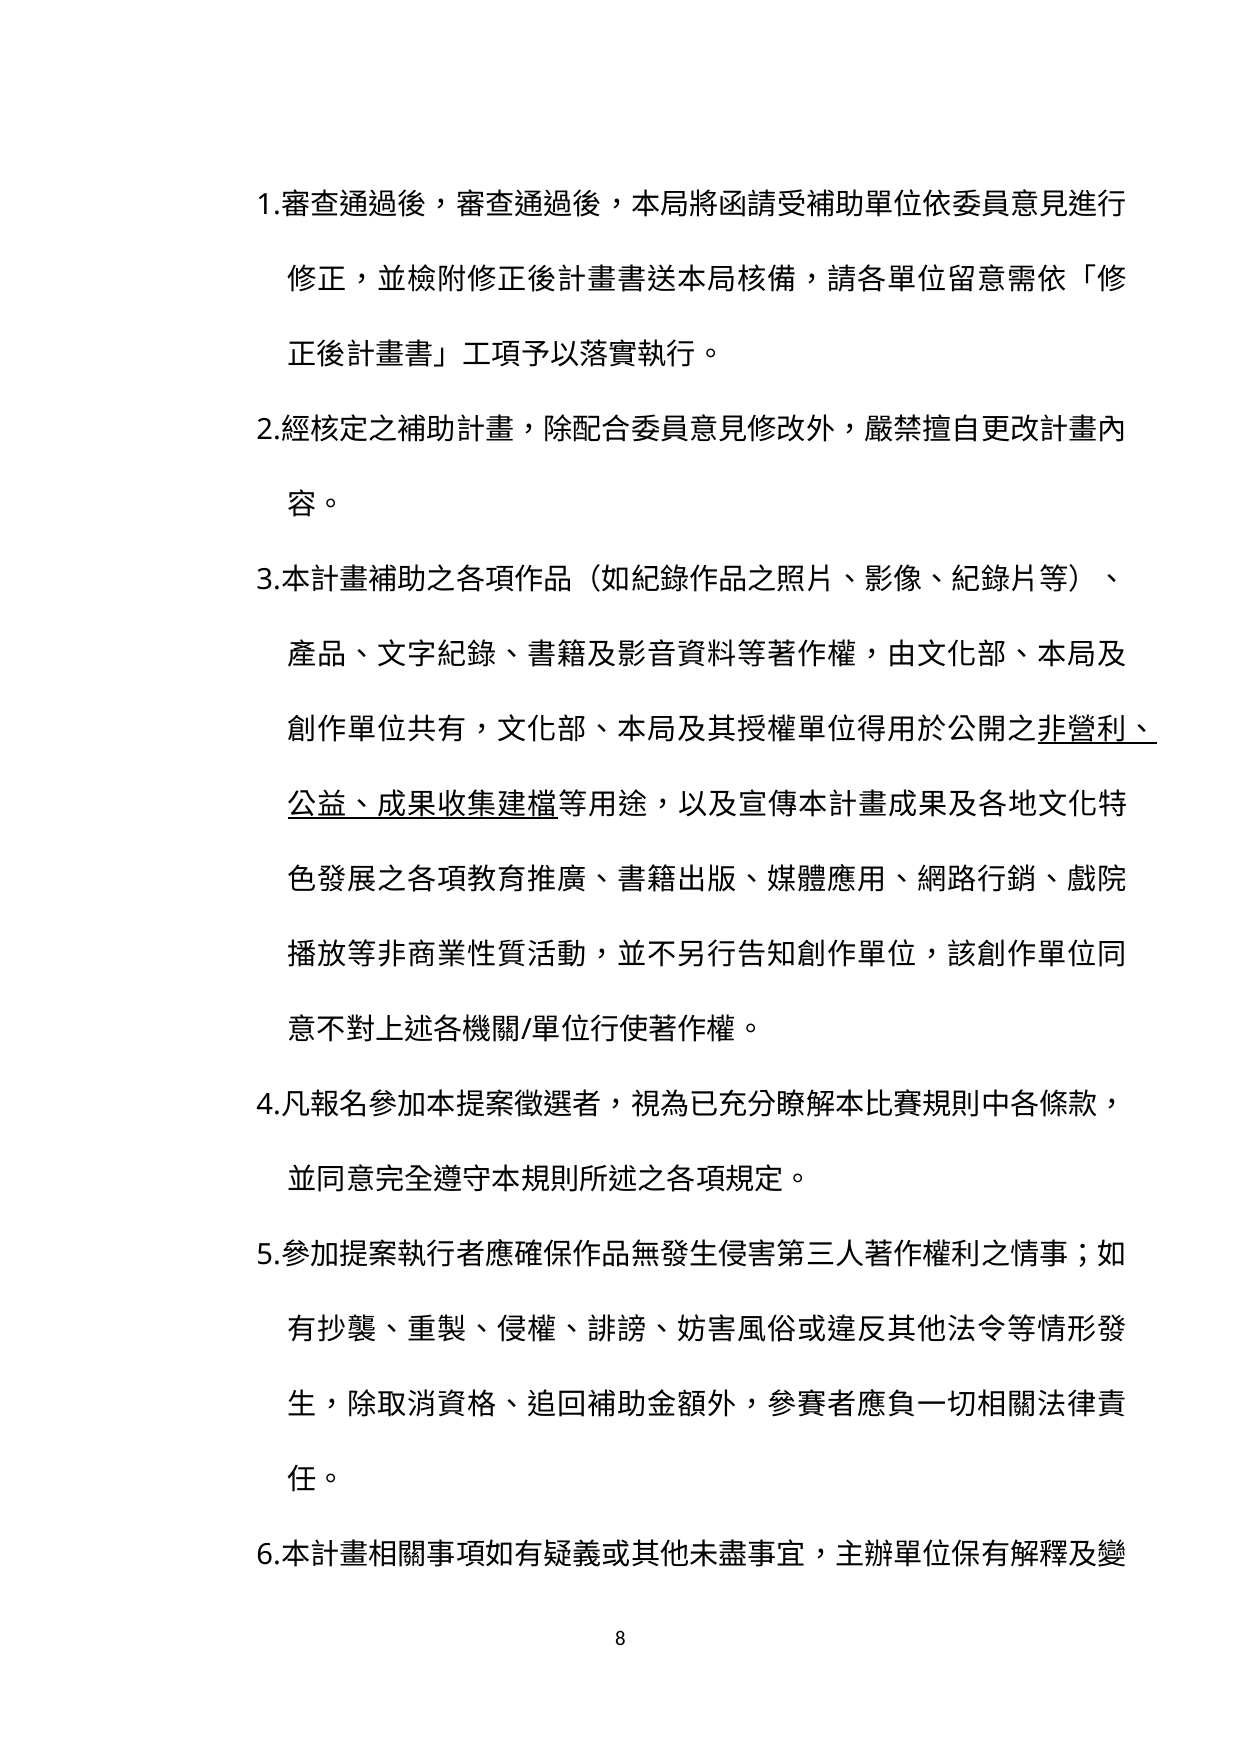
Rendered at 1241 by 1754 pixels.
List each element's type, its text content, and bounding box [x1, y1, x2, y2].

text 5.參加提案執行者應確保作品無發生侵害第三人著作權利之情事；如有抄襲、重製、侵權、誹謗、妨害風俗或違反其他法令等情形發生，除取消資格、追回補助金額外，參賽者應負一切相關法律責任。 [256, 1214, 1128, 1514]
text 2.經核定之補助計畫，除配合委員意見修改外，嚴禁擅自更改計畫內容。 [256, 389, 1128, 539]
text 3.本計畫補助之各項作品（如紀錄作品之照片、影像、紀錄片等）、產品、文字紀錄、書籍及影音資料等著作權，由文化部、本局及創作單位共有，文化部、本局及其授權單位得用於公開之非營利、公益、成果收集建檔等用途，以及宣傳本計畫成果及各地文化特色發展之各項教育推廣、書籍出版、媒體應用、網路行銷、戲院播放等非商業性質活動，並不另行告知創作單位，該創作單位同意不對上述各機關/單位行使著作權。 [256, 539, 1128, 1064]
text 1.審查通過後，審查通過後，本局將函請受補助單位依委員意見進行修正，並檢附修正後計畫書送本局核備，請各單位留意需依「修正後計畫書」工項予以落實執行。 [256, 164, 1128, 389]
text 6.本計畫相關事項如有疑義或其他未盡事宜，主辦單位保有解釋及變 [256, 1514, 1128, 1589]
text 4.凡報名參加本提案徵選者，視為已充分瞭解本比賽規則中各條款，並同意完全遵守本規則所述之各項規定。 [256, 1064, 1128, 1214]
